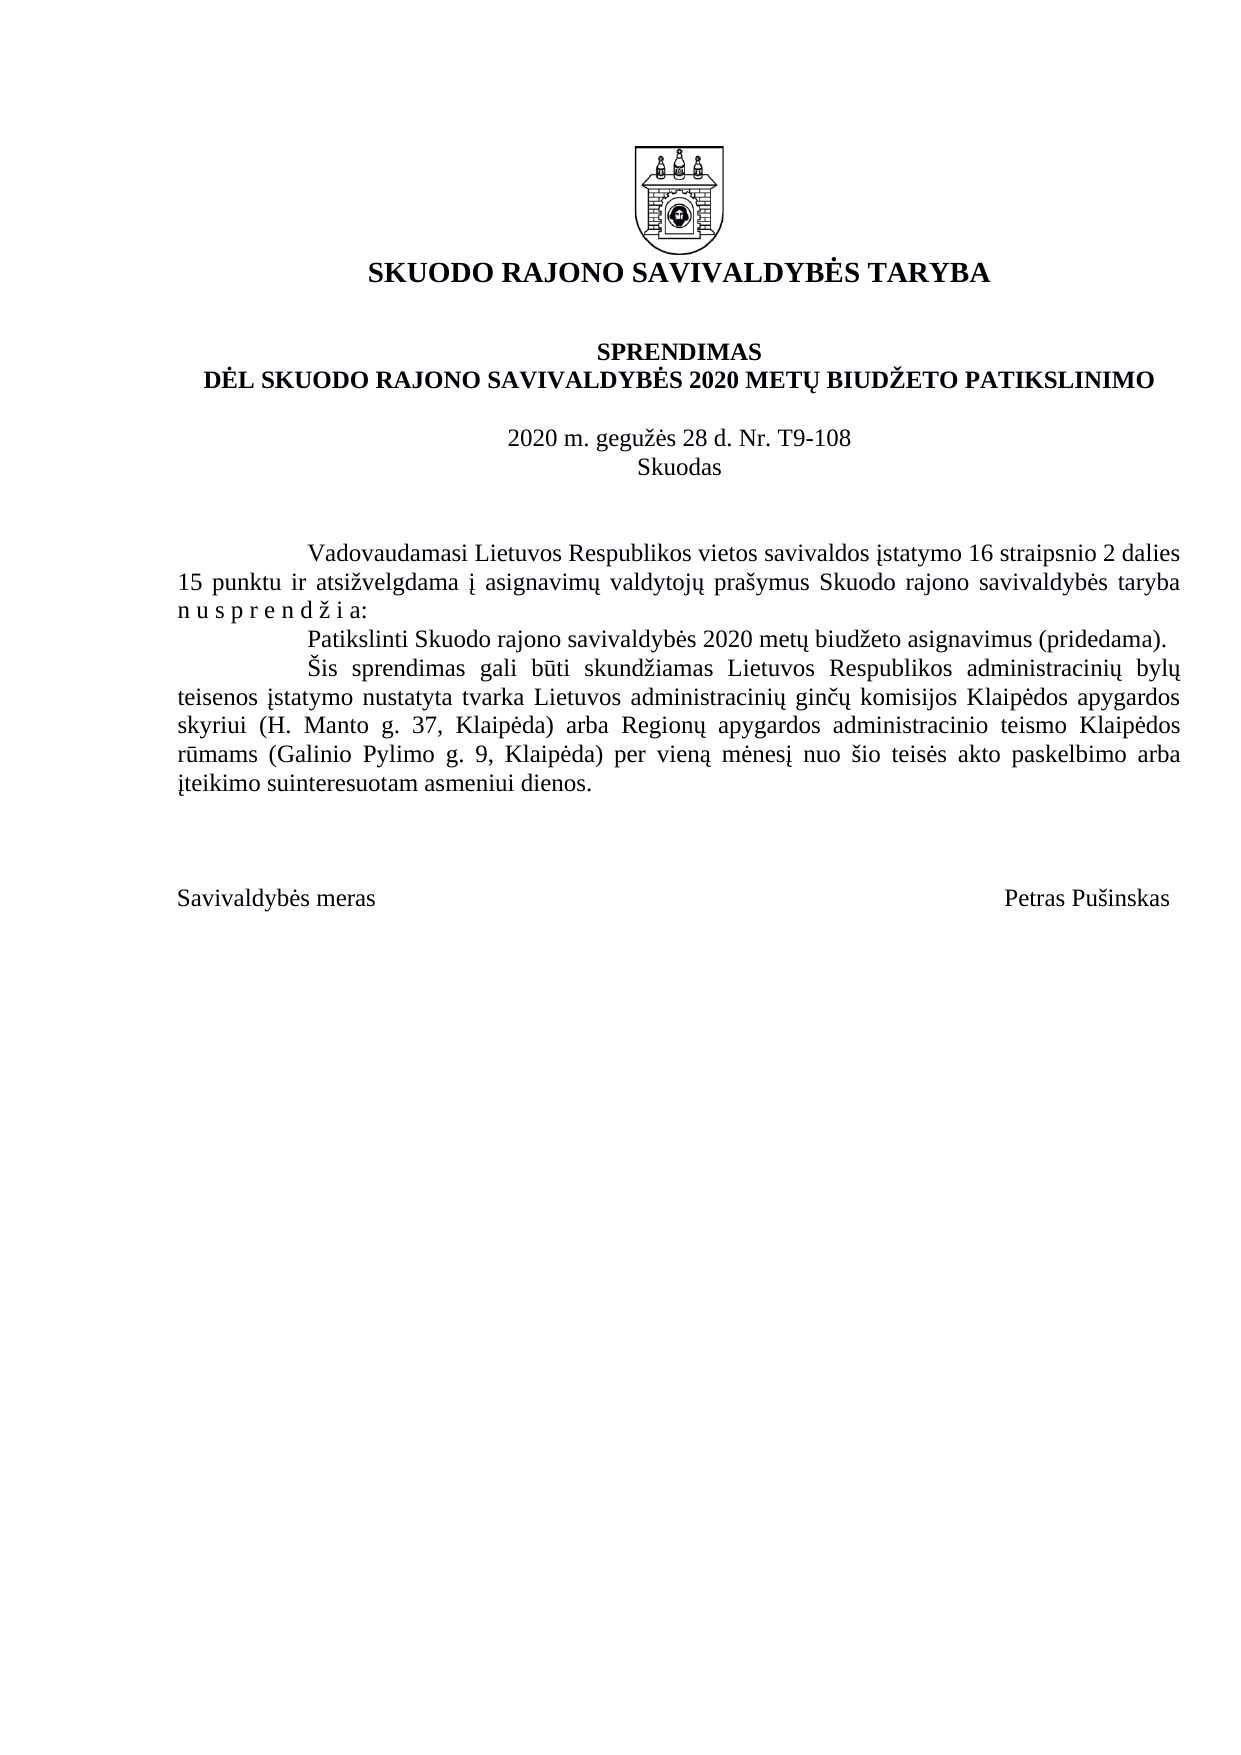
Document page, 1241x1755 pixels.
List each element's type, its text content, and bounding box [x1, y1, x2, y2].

text Savivaldybės meras Petras Pušinskas [177, 883, 1192, 912]
text Šis sprendimas gali būti skundžiamas Lietuvos Respublikos administracinių bylų teisenos įstatymo nustatyta tvarka Lietuvos administracinių ginčų komisijos Klaipėdos apygardos skyriui (H. Manto g. 37, Klaipėda) arba Regionų apygardos administracinio teismo Klaipėdos rūmams (Galinio Pylimo g. 9, Klaipėda) per vieną mėnesį nuo šio teisės akto paskelbimo arba įteikimo suinteresuotam asmeniui dienos. [177, 653, 1181, 797]
text SKUODO RAJONO SAVIVALDYBĖS TARYBA [177, 255, 1181, 288]
text SPRENDIMAS [177, 337, 1181, 365]
text Vadovaudamasi Lietuvos Respublikos vietos savivaldos įstatymo 16 straipsnio 2 dalies 15 punktu ir atsižvelgdama į asignavimų valdytojų prašymus Skuodo rajono savivaldybės taryba n u s p r e n d ž i a: [177, 538, 1181, 624]
text DĖL SKUODO RAJONO SAVIVALDYBĖS 2020 METŲ BIUDŽETO PATIKSLINIMO [177, 365, 1181, 394]
text Patikslinti Skuodo rajono savivaldybės 2020 metų biudžeto asignavimus (pridedama). [177, 624, 1181, 653]
text Skuodas [177, 452, 1181, 480]
text 2020 m. gegužės 28 d. Nr. T9-108 [177, 423, 1181, 452]
